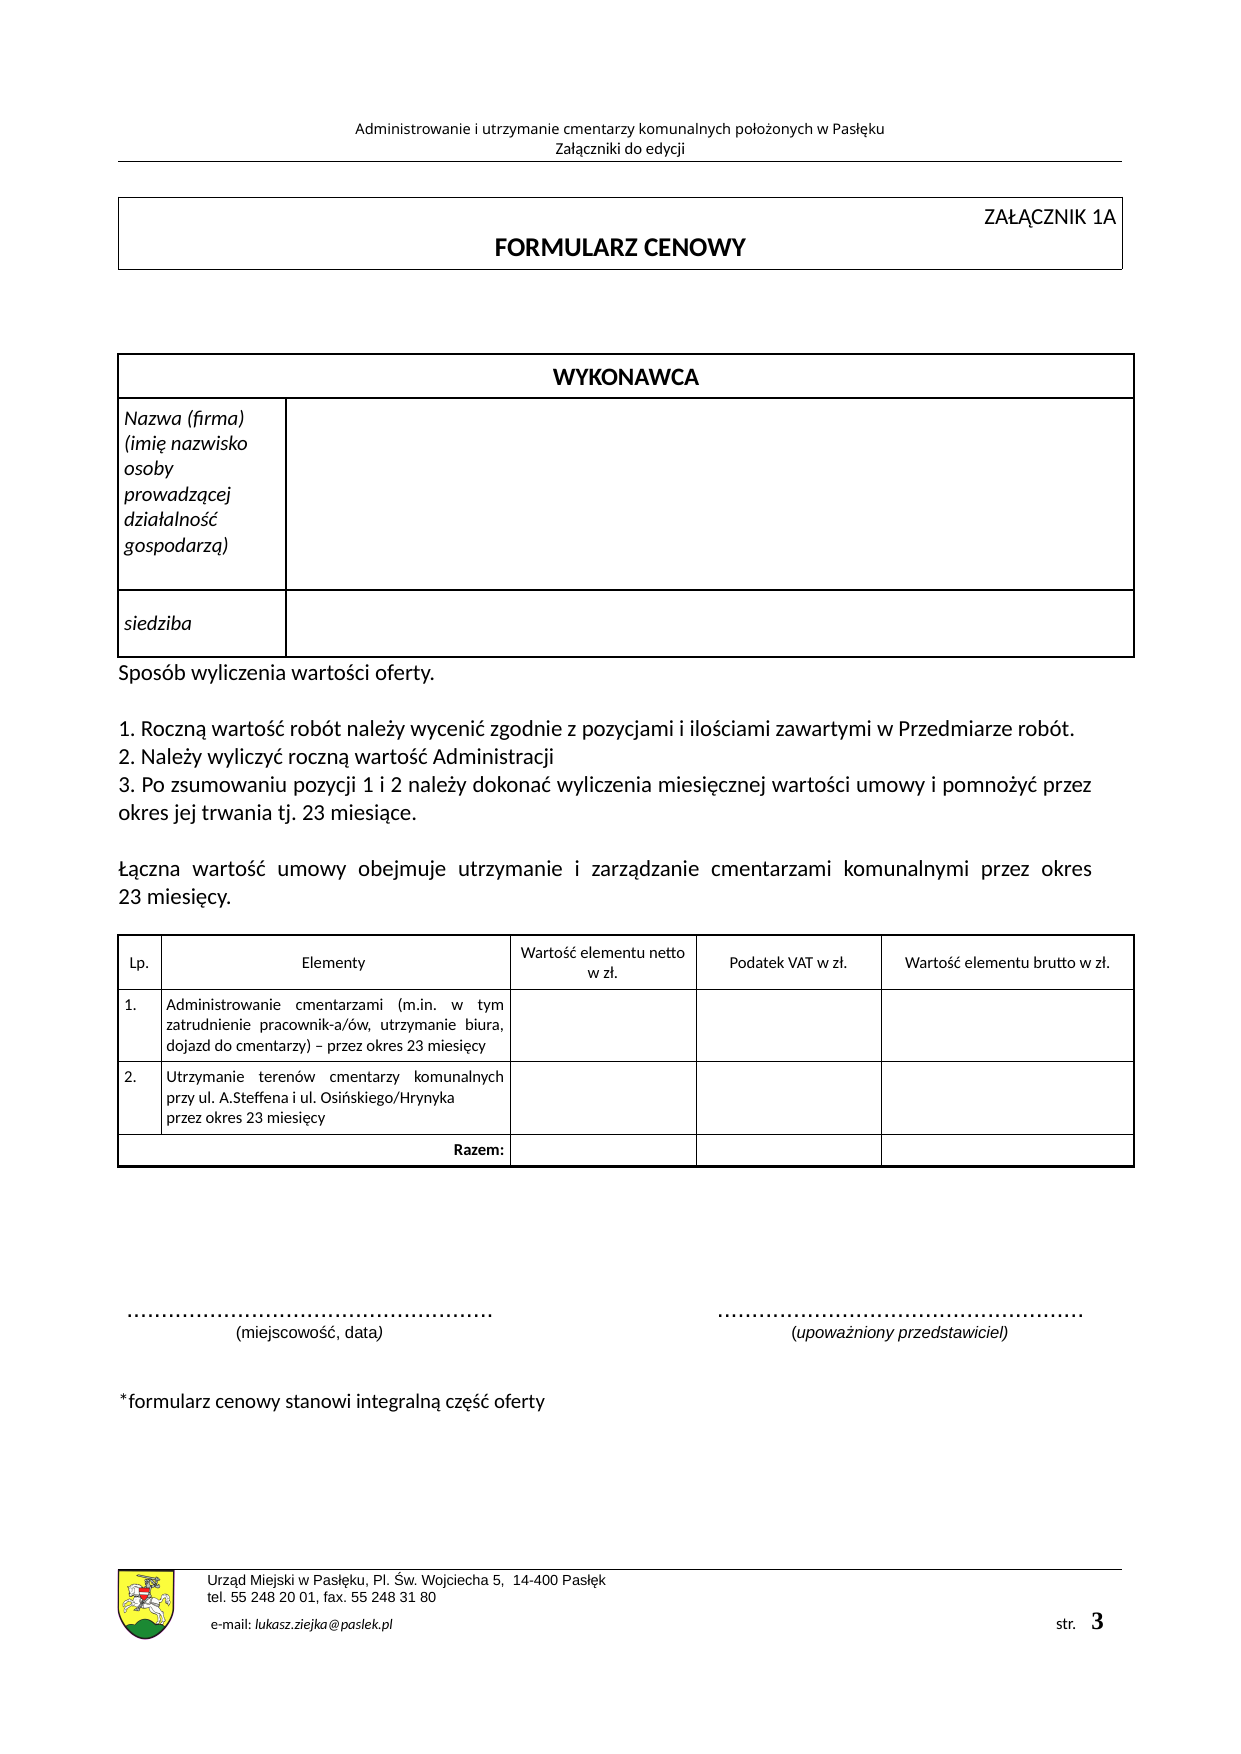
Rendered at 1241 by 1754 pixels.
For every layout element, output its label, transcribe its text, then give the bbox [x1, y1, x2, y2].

table_header Wartość elementu brutto w zł. [882, 936, 1133, 988]
table_cell [882, 1135, 1133, 1165]
table_cell [882, 1062, 1133, 1133]
text 3. Po zsumowaniu pozycji 1 i 2 należy dokonać wyliczenia miesięcznej wartości umowy i pomnożyć przez okres jej trwania tj. 23 miesiące. [118, 770, 1093, 826]
table_cell Administrowanie cmentarzami (m.in. w tym zatrudnienie pracownik-a/ów, utrzymanie biura, dojazd do cmentarzy) – przez okres 23 miesięcy [162, 990, 510, 1061]
table_header Lp. [119, 936, 161, 988]
table_cell [697, 1062, 881, 1133]
table_cell [697, 1135, 881, 1165]
table_cell siedziba [119, 591, 285, 656]
table_cell [287, 591, 1133, 656]
table_header WYKONAWCA [119, 355, 1133, 397]
table_cell [511, 1062, 696, 1133]
table_cell [511, 1135, 696, 1165]
table_header [502, 1260, 679, 1348]
table_cell [511, 990, 696, 1061]
table_cell Razem: [119, 1135, 510, 1165]
table_header ..................................................... (miejscowość, data) [118, 1260, 502, 1348]
table_header Wartość elementu netto w zł. [511, 936, 696, 988]
picture [117, 1569, 175, 1640]
text 1. Roczną wartość robót należy wycenić zgodnie z pozycjami i ilościami zawartymi w Przedmiarze robót. [118, 714, 1093, 742]
table_header Podatek VAT w zł. [697, 936, 881, 988]
text *formularz cenowy stanowi integralną część oferty [118, 1388, 1122, 1414]
table_cell 2. [119, 1062, 161, 1133]
text Sposób wyliczenia wartości oferty. [118, 658, 1093, 686]
table_cell 1. [119, 990, 161, 1061]
table_header Elementy [162, 936, 510, 988]
text 2. Należy wyliczyć roczną wartość Administracji [118, 742, 1093, 770]
text Łączna wartość umowy obejmuje utrzymanie i zarządzanie cmentarzami komunalnymi przez okres 23 miesięcy. [118, 854, 1093, 910]
table_cell Utrzymanie terenów cmentarzy komunalnych przy ul. A.Steffena i ul. Osińskiego/Hrynyka przez okres 23 miesięcy [162, 1062, 510, 1133]
table_cell [882, 990, 1133, 1061]
table_cell Nazwa (firma) (imię nazwisko osoby prowadzącej działalność gospodarzą) [119, 399, 285, 588]
table_cell [697, 990, 881, 1061]
table_cell [287, 399, 1133, 588]
table_header ZAŁĄCZNIK 1A FORMULARZ CENOWY [119, 198, 1122, 269]
table_header ..................................................... (upoważniony przedstawiciel) [679, 1260, 1122, 1348]
